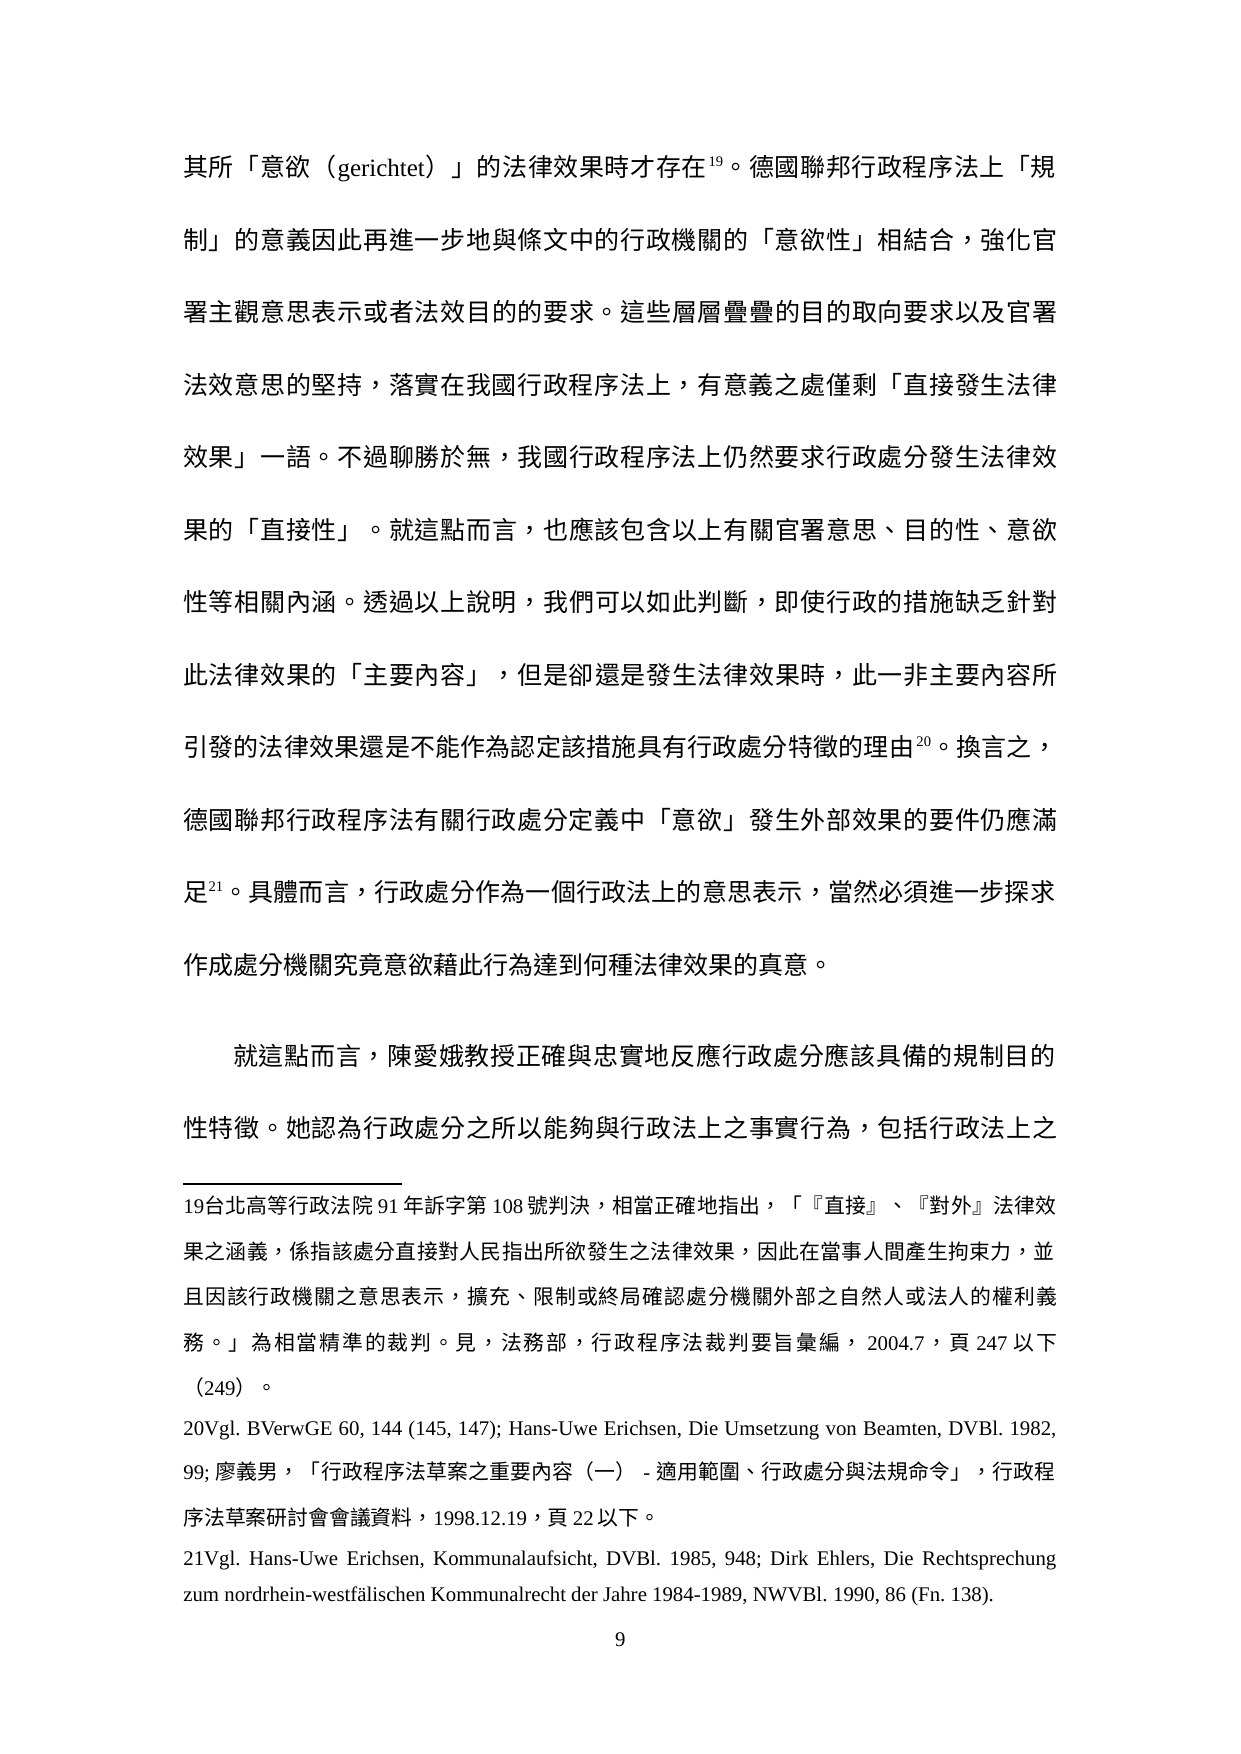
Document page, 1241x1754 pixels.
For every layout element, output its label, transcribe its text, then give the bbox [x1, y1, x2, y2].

text Vgl. Hans-Uwe Erichsen, Kommunalaufsicht, DVBl. 1985, 948; Dirk Ehlers, Die Rechtsprechung zum nordrhein-westfälischen Kommunalrecht der Jahre 1984-1989, NWVBl. 1990, 86 (Fn. 138). [183, 1546, 1057, 1606]
text Vgl. BVerwGE 60, 144 (145, 147); Hans-Uwe Erichsen, Die Umsetzung von Beamten, DVBl. 1982, 99; 廖義男，「行政程序法草案之重要內容（一） - 適用範圍、行政處分與法規命令」，行政程序法草案研討會會議資料，1998.12.19，頁22以下。 [183, 1416, 1057, 1531]
text 台北高等行政法院91年訴字第108號判決，相當正確地指出，「『直接』、『對外』法律效果之涵義，係指該處分直接對人民指出所欲發生之法律效果，因此在當事人間產生拘束力，並且因該行政機關之意思表示，擴充、限制或終局確認處分機關外部之自然人或法人的權利義務。」為相當精準的裁判。見，法務部，行政程序法裁判要旨彙編，2004.7，頁247以下（249）。 [183, 1190, 1057, 1401]
text 就這點而言，陳愛娥教授正確與忠實地反應行政處分應該具備的規制目的性特徵。她認為行政處分之所以能夠與行政法上之事實行為，包括行政法上之準法律行為相區分，並不在於它是否對外發生法律效果，毋寧在於它包含了行政法上意思表示。換句話說，作成行政處分者藉由行政處分「擬（gerichtet）」規定一定的法律效果，且法秩序即相應承認其得以發生此等法律效果。行政程序法第92條關於行政處分之定義，也表現出這項要求。行政上之事實行為，乃至於行政法上的準法律行為無妨直接依據法律規定而發生法律效果，但並不因其「直接影響人民權利義務關係，且實際上已對外發生效力」，即認其為行政處分。至於行政機關是否擬作成行政處分，其透過行政處分究竟要規定什麼法律效果，其取決於行政處分之意思表示的內容。具體而言，必須探求作成行政處分機關究竟想藉此規定什麼法律效果。行政機關意思表示的內容為何，首先應從行政處分決定的主文去探求，在決定主文不清晰的情況下，也不排除從決定的理由說明中進行解釋。本文之基本立場與陳教授的詳實說明幾無差別，但是對於陳教授在此未能進一步將「直接性」的重要性點出，本文認為還有補充說明之必要。特別是行政處分發生之效果如果是基於行政機關之意思而生，那麼行政處分之「直接性」要素就必須跟意思表示（法效意思）緊緊相扣。像是準法律行為之類的行政行為，應該不會再因為它也能「直接影響人民權利義務關係」而發生與行政處分混淆之處（這與所謂的事實行為直接造成權利損害的問題不同）。換句話說，「目的性」與「直接性」的要素應是重合的概念。準法律行為無法效意思支持，即會欠缺發生對外法律效果的目的性與直接性。除非說，這個直接的影響是因為「直接根據法律規定」的關係，而不同於行政處分效力是直接根據官署意思。就這點而言，陳教授在新作之中比較陳敏教授、許宗力與廖義男兩位大法官對於行政處分要素之判斷差異時指出，陳敏教授以「規制」的概念突顯行政處分係「以發生法律效果之意思所為」，不同於兩位大法官以「（對外）直接發生法律效果」作為主要標準。陳愛娥教授採取了如同陳敏教授的立場，重申行政處分之所以能夠與行政法上之事實行為、準法律行為相區分，不在於它是否「對外發生法律效果」，毋寧在於它包含行政法上之意思表示。換句話說，作成行政處分者擬藉由行政處分規定一定的法律效果，且法秩序相應承認其得以發生此等法律效果。至於行政法上之事實行為或者準法律行為無妨「直接依法發生法律效果」，但不因其「直接影響人民權利義務關係，且實際上已對外發生效力」，即認其為行政處分。我們可以比較清楚地看出陳愛娥教授並不將規制的目的性與直接性等同視之之立場。並據以主張前述兩種說法有異。但是如果我們將直接性的概念與目的性的概念視為結合的概念，這兩說間的距離其實應該不會那麼遙遠。 [183, 1036, 1057, 1145]
text 其所「意欲（gerichtet）」的法律效果時才存在。德國聯邦行政程序法上「規制」的意義因此再進一步地與條文中的行政機關的「意欲性」相結合，強化官署主觀意思表示或者法效目的的要求。這些層層疊疊的目的取向要求以及官署法效意思的堅持，落實在我國行政程序法上，有意義之處僅剩「直接發生法律效果」一語。不過聊勝於無，我國行政程序法上仍然要求行政處分發生法律效果的「直接性」。就這點而言，也應該包含以上有關官署意思、目的性、意欲性等相關內涵。透過以上說明，我們可以如此判斷，即使行政的措施缺乏針對此法律效果的「主要內容」，但是卻還是發生法律效果時，此一非主要內容所引發的法律效果還是不能作為認定該措施具有行政處分特徵的理由。換言之，德國聯邦行政程序法有關行政處分定義中「意欲」發生外部效果的要件仍應滿足。具體而言，行政處分作為一個行政法上的意思表示，當然必須進一步探求作成處分機關究竟意欲藉此行為達到何種法律效果的真意。 [183, 148, 1057, 981]
